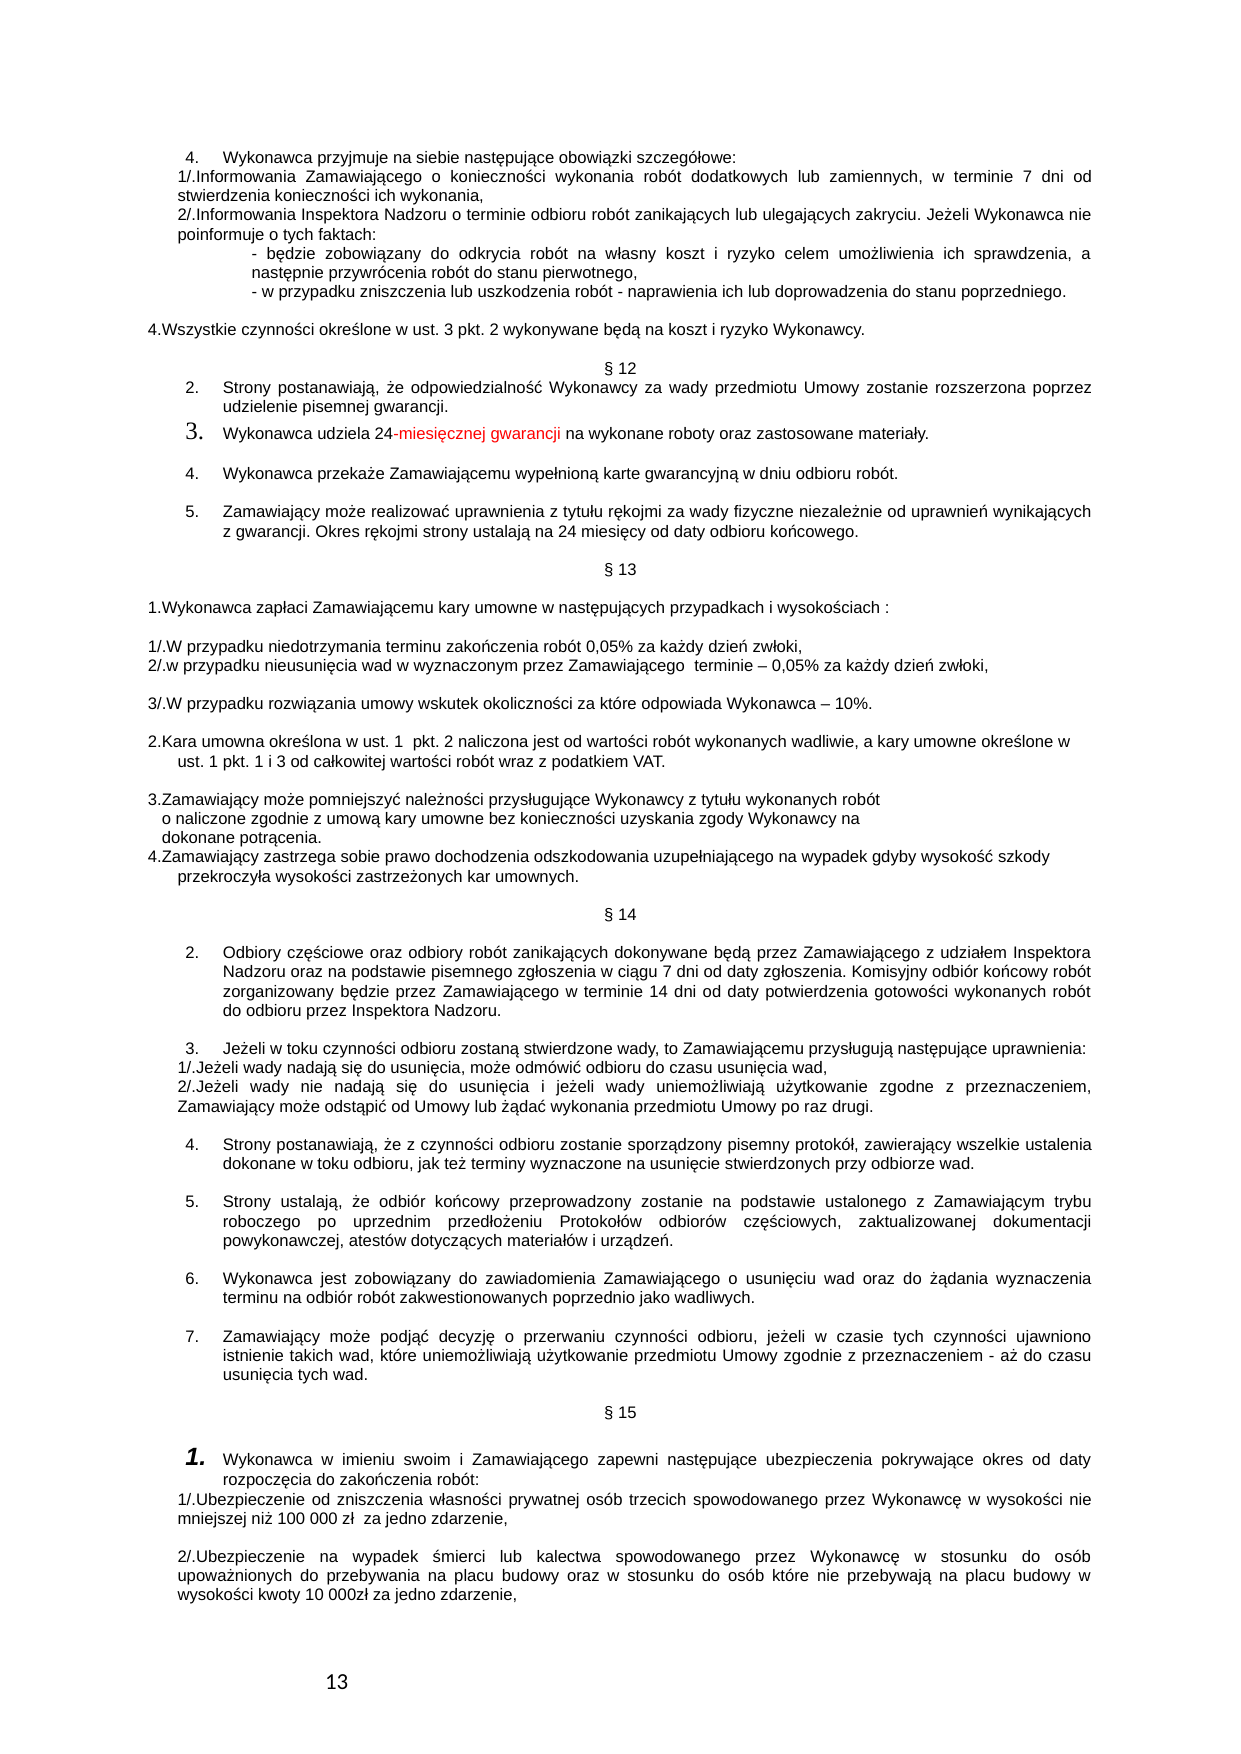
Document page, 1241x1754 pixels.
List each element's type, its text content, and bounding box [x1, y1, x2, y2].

text 4.Zamawiający zastrzega sobie prawo dochodzenia odszkodowania uzupełniającego na wypadek gdyby wysokość szkody przekroczyła wysokości zastrzeżonych kar umownych. [148, 847, 1092, 886]
text - będzie zobowiązany do odkrycia robót na własny koszt i ryzyko celem umożliwienia ich sprawdzenia, a następnie przywrócenia robót do stanu pierwotnego, [251, 243, 1092, 282]
text 1/.Ubezpieczenie od zniszczenia własności prywatnej osób trzecich spowodowanego przez Wykonawcę w wysokości nie mniejszej niż 100 000 zł za jedno zdarzenie, [177, 1489, 1092, 1528]
list Jeżeli w toku czynności odbioru zostaną stwierdzone wady, to Zamawiającemu przysługują następujące uprawnienia: [185, 1039, 1092, 1058]
text 3.Zamawiający może pomniejszyć należności przysługujące Wykonawcy z tytułu wykonanych robót [148, 790, 1092, 809]
text 2/.Jeżeli wady nie nadają się do usunięcia i jeżeli wady uniemożliwiają użytkowanie zgodne z przeznaczeniem, Zamawiający może odstąpić od Umowy lub żądać wykonania przedmiotu Umowy po raz drugi. [177, 1077, 1092, 1116]
text 3/.W przypadku rozwiązania umowy wskutek okoliczności za które odpowiada Wykonawca – 10%. [148, 694, 1092, 713]
list Wykonawca jest zobowiązany do zawiadomienia Zamawiającego o usunięciu wad oraz do żądania wyznaczenia terminu na odbiór robót zakwestionowanych poprzednio jako wadliwych. [185, 1269, 1092, 1307]
list Wykonawca przyjmuje na siebie następujące obowiązki szczegółowe: [185, 148, 1092, 167]
list Strony postanawiają, że z czynności odbioru zostanie sporządzony pisemny protokół, zawierający wszelkie ustalenia dokonane w toku odbioru, jak też terminy wyznaczone na usunięcie stwierdzonych przy odbiorze wad. [185, 1135, 1092, 1173]
list Zamawiający może podjąć decyzję o przerwaniu czynności odbioru, jeżeli w czasie tych czynności ujawniono istnienie takich wad, które uniemożliwiają użytkowanie przedmiotu Umowy zgodnie z przeznaczeniem - aż do czasu usunięcia tych wad. [185, 1326, 1092, 1384]
text 1.Wykonawca zapłaci Zamawiającemu kary umowne w następujących przypadkach i wysokościach : [148, 598, 1092, 617]
text § 13 [148, 560, 1092, 579]
text 2/.Ubezpieczenie na wypadek śmierci lub kalectwa spowodowanego przez Wykonawcę w stosunku do osób upoważnionych do przebywania na placu budowy oraz w stosunku do osób które nie przebywają na placu budowy w wysokości kwoty 10 000zł za jedno zdarzenie, [177, 1547, 1092, 1604]
text 2.Kara umowna określona w ust. 1 pkt. 2 naliczona jest od wartości robót wykonanych wadliwie, a kary umowne określone w ust. 1 pkt. 1 i 3 od całkowitej wartości robót wraz z podatkiem VAT. [148, 732, 1092, 771]
text 1/.Jeżeli wady nadają się do usunięcia, może odmówić odbioru do czasu usunięcia wad, [177, 1058, 1092, 1077]
text § 14 [148, 905, 1092, 924]
list Wykonawca przekaże Zamawiającemu wypełnioną karte gwarancyjną w dniu odbioru robót. [185, 464, 1092, 483]
list Wykonawca udziela 24-miesięcznej gwarancji na wykonane roboty oraz zastosowane materiały. [185, 416, 1092, 445]
list Strony ustalają, że odbiór końcowy przeprowadzony zostanie na podstawie ustalonego z Zamawiającym trybu roboczego po uprzednim przedłożeniu Protokołów odbiorów częściowych, zaktualizowanej dokumentacji powykonawczej, atestów dotyczących materiałów i urządzeń. [185, 1192, 1092, 1250]
text 4.Wszystkie czynności określone w ust. 3 pkt. 2 wykonywane będą na koszt i ryzyko Wykonawcy. [148, 320, 1092, 339]
text 2/.w przypadku nieusunięcia wad w wyznaczonym przez Zamawiającego terminie – 0,05% za każdy dzień zwłoki, [148, 656, 1092, 675]
text dokonane potrącenia. [148, 828, 1092, 847]
text 1/.W przypadku niedotrzymania terminu zakończenia robót 0,05% za każdy dzień zwłoki, [148, 636, 1092, 656]
text § 15 [148, 1403, 1092, 1422]
text o naliczone zgodnie z umową kary umowne bez konieczności uzyskania zgody Wykonawcy na [148, 809, 1092, 828]
list Strony postanawiają, że odpowiedzialność Wykonawcy za wady przedmiotu Umowy zostanie rozszerzona poprzez udzielenie pisemnej gwarancji. [185, 378, 1092, 416]
text 2/.Informowania Inspektora Nadzoru o terminie odbioru robót zanikających lub ulegających zakryciu. Jeżeli Wykonawca nie poinformuje o tych faktach: [177, 205, 1092, 243]
list Zamawiający może realizować uprawnienia z tytułu rękojmi za wady fizyczne niezależnie od uprawnień wynikających z gwarancji. Okres rękojmi strony ustalają na 24 miesięcy od daty odbioru końcowego. [185, 502, 1092, 541]
text 1/.Informowania Zamawiającego o konieczności wykonania robót dodatkowych lub zamiennych, w terminie 7 dni od stwierdzenia konieczności ich wykonania, [177, 167, 1092, 205]
text § 12 [148, 358, 1092, 378]
list Wykonawca w imieniu swoim i Zamawiającego zapewni następujące ubezpieczenia pokrywające okres od daty rozpoczęcia do zakończenia robót: [185, 1441, 1092, 1489]
text - w przypadku zniszczenia lub uszkodzenia robót - naprawienia ich lub doprowadzenia do stanu poprzedniego. [251, 282, 1092, 301]
list Odbiory częściowe oraz odbiory robót zanikających dokonywane będą przez Zamawiającego z udziałem Inspektora Nadzoru oraz na podstawie pisemnego zgłoszenia w ciągu 7 dni od daty zgłoszenia. Komisyjny odbiór końcowy robót zorganizowany będzie przez Zamawiającego w terminie 14 dni od daty potwierdzenia gotowości wykonanych robót do odbioru przez Inspektora Nadzoru. [185, 943, 1092, 1020]
